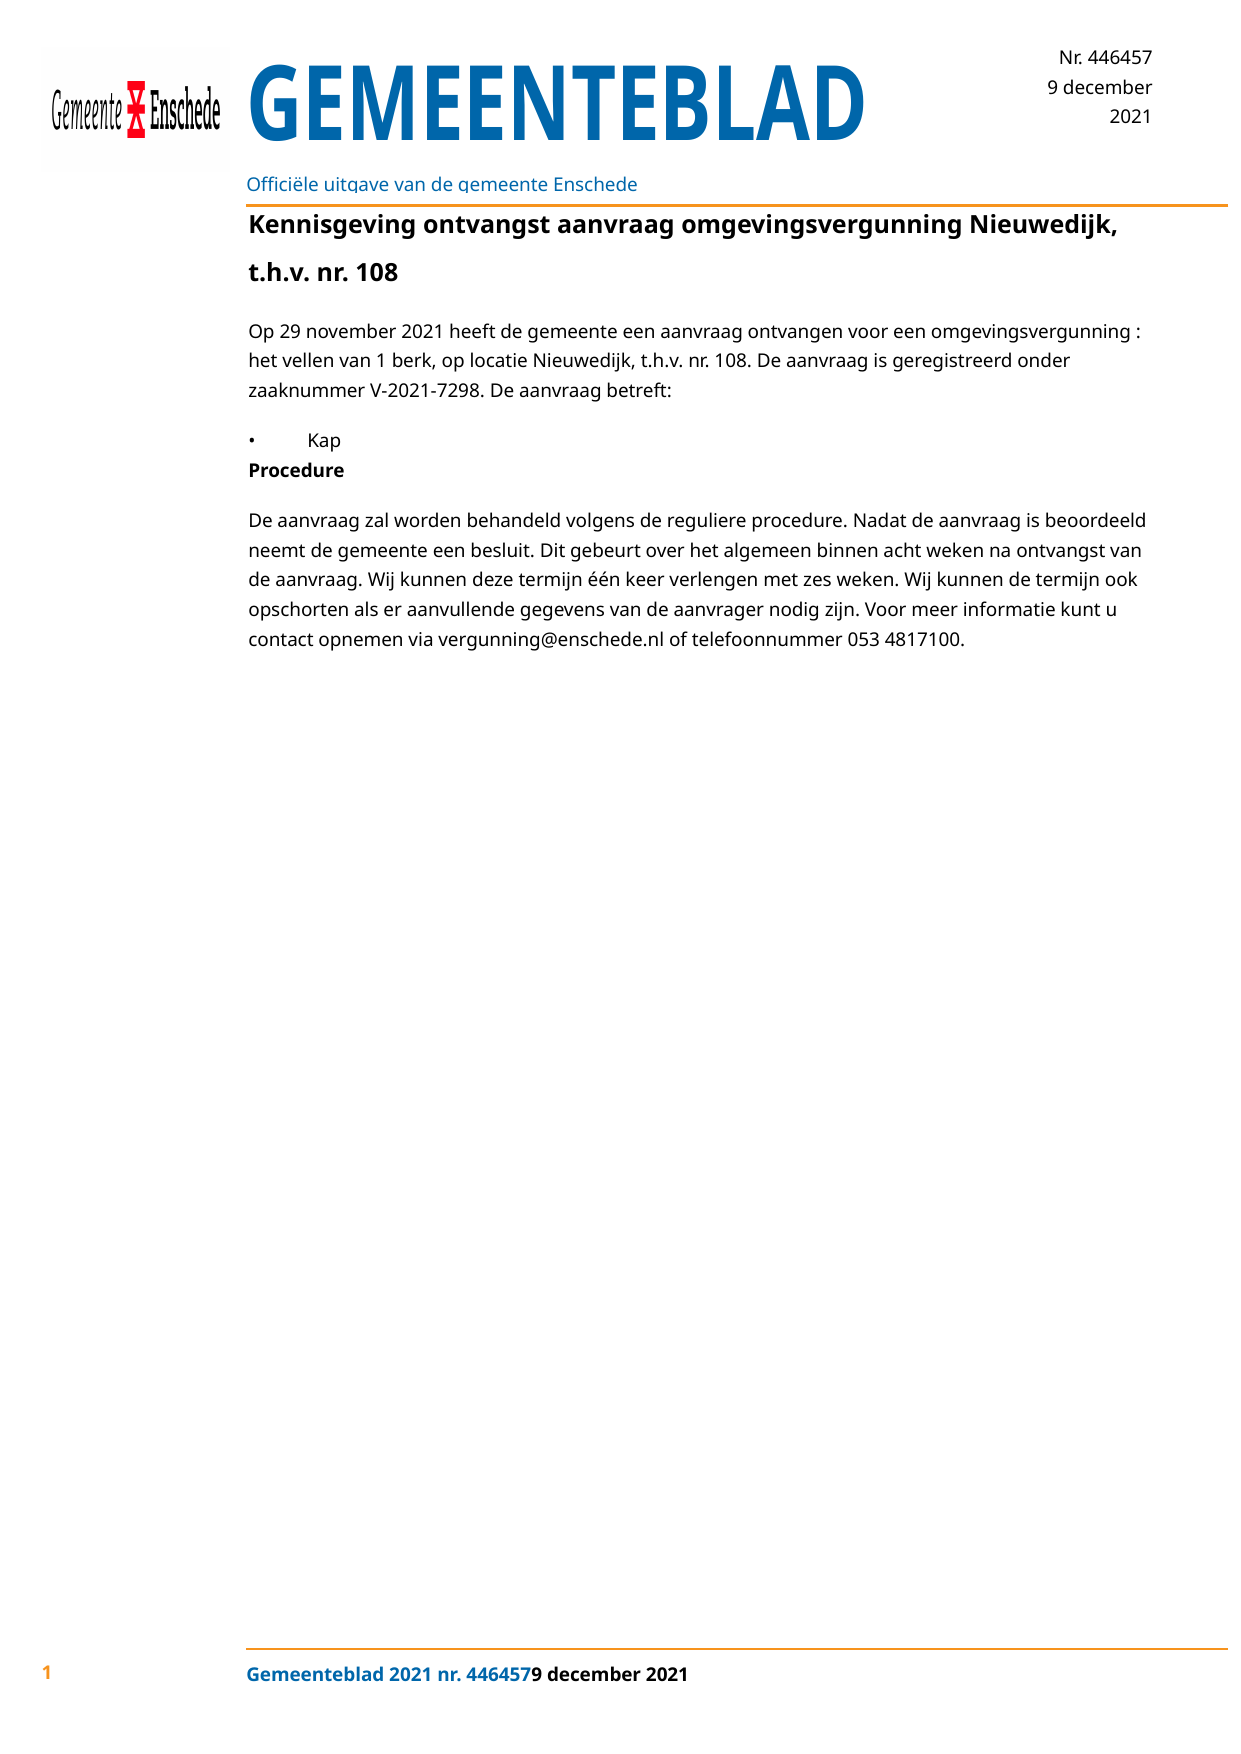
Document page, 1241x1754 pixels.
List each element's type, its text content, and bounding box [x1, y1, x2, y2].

picture [41, 47, 231, 172]
list Kap [248, 427, 1152, 453]
text Op 29 november 2021 heeft de gemeente een aanvraag ontvangen voor een omgevingsvergunning : het vellen van 1 berk, op locatie Nieuwedijk, t.h.v. nr. 108. De aanvraag is geregistreerd onder zaaknummer V-2021-7298. De aanvraag betreft: [248, 318, 1152, 403]
text Kennisgeving ontvangst aanvraag omgevingsvergunning Nieuwedijk, t.h.v. nr. 108 [248, 207, 1152, 288]
text De aanvraag zal worden behandeld volgens de reguliere procedure. Nadat de aanvraag is beoordeeld neemt de gemeente een besluit. Dit gebeurt over het algemeen binnen acht weken na ontvangst van de aanvraag. Wij kunnen deze termijn één keer verlengen met zes weken. Wij kunnen de termijn ook opschorten als er aanvullende gegevens van de aanvrager nodig zijn. Voor meer informatie kunt u contact opnemen via vergunning@enschede.nl of telefoonnummer 053 4817100. [248, 507, 1152, 652]
text Procedure [248, 457, 1152, 483]
